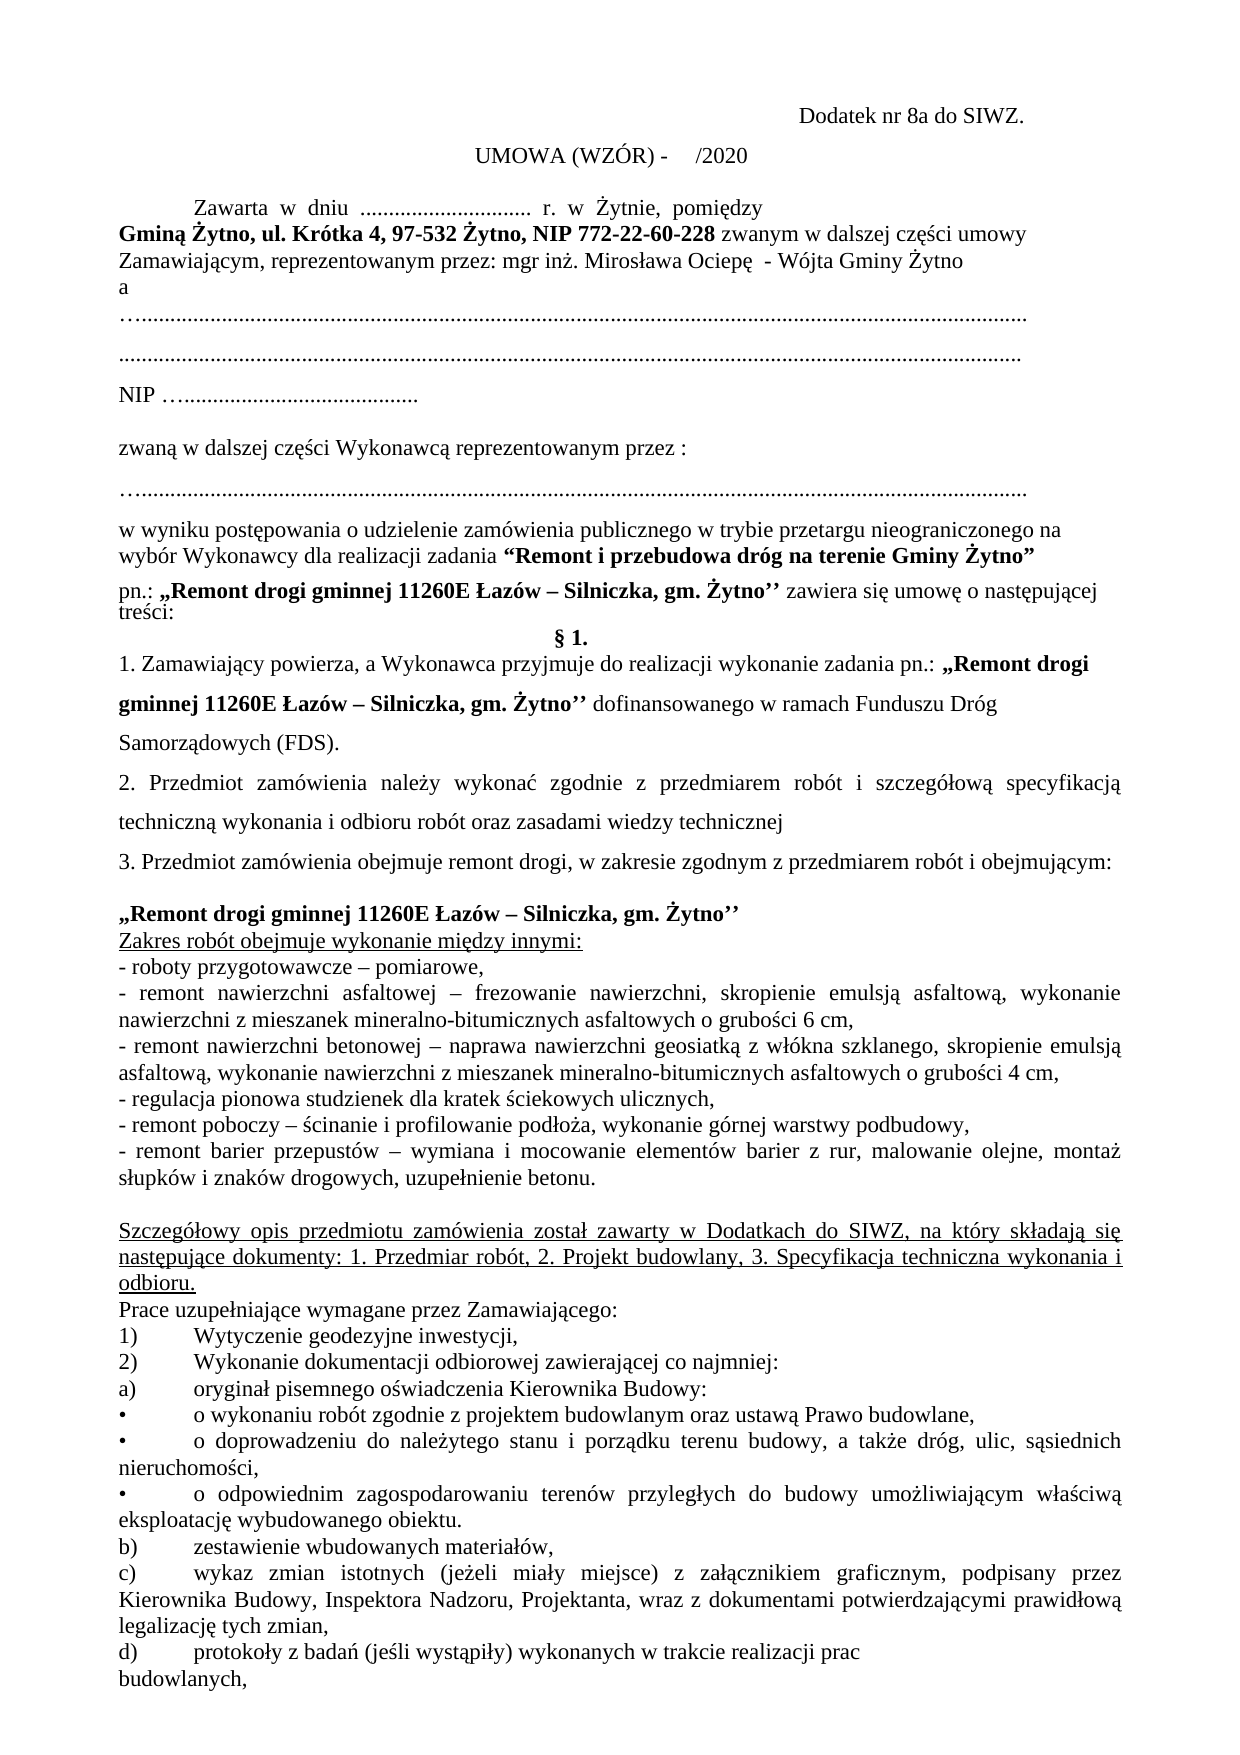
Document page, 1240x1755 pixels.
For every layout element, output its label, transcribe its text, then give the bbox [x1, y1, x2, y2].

text …........................................................................................................................................................... [118, 475, 1123, 501]
text - remont poboczy – ścinanie i profilowanie podłoża, wykonanie górnej warstwy podbudowy, [118, 1111, 1123, 1138]
text Szczegółowy opis przedmiotu zamówienia został zawarty w Dodatkach do SIWZ, na który składają się [118, 1217, 1123, 1240]
text - remont nawierzchni asfaltowej – frezowanie nawierzchni, skropienie emulsją asfaltową, wykonanie nawierzchni z mieszanek mineralno-bitumicznych asfaltowych o grubości 6 cm, [118, 979, 1123, 1032]
text UMOWA (WZÓR) - /2020 [474, 142, 1123, 169]
text - remont nawierzchni betonowej – naprawa nawierzchni geosiatką z włókna szklanego, skropienie emulsją asfaltową, wykonanie nawierzchni z mieszanek mineralno-bitumicznych asfaltowych o grubości 4 cm, [118, 1032, 1123, 1085]
text - remont barier przepustów – wymiana i mocowanie elementów barier z rur, malowanie olejne, montaż słupków i znaków drogowych, uzupełnienie betonu. [118, 1138, 1123, 1190]
text d) protokoły z badań (jeśli wystąpiły) wykonanych w trakcie realizacji prac [118, 1638, 1123, 1665]
text a [118, 273, 1123, 299]
text zwaną w dalszej części Wykonawcą reprezentowanym przez : [118, 434, 1123, 461]
text następujące dokumenty: 1. Przedmiar robót, 2. Projekt budowlany, 3. Specyfikacja techniczna wykonania i [118, 1241, 1123, 1266]
text • o wykonaniu robót zgodnie z projektem budowlanym oraz ustawą Prawo budowlane, [118, 1401, 1123, 1427]
text 2) Wykonanie dokumentacji odbiorowej zawierającej co najmniej: [118, 1348, 1123, 1375]
text Zawarta w dniu .............................. r. w Żytnie, pomiędzy [193, 194, 1123, 221]
text NIP …......................................... [118, 381, 1123, 407]
text - roboty przygotowawcze – pomiarowe, [118, 953, 1123, 979]
text …........................................................................................................................................................... [118, 299, 1123, 326]
text • o odpowiednim zagospodarowaniu terenów przyległych do budowy umożliwiającym właściwą eksploatację wybudowanego obiektu. [118, 1480, 1123, 1533]
text c) wykaz zmian istotnych (jeżeli miały miejsce) z załącznikiem graficznym, podpisany przez Kierownika Budowy, Inspektora Nadzoru, Projektanta, wraz z dokumentami potwierdzającymi prawidłową legalizację tych zmian, [118, 1559, 1123, 1638]
text § 1. [118, 624, 1123, 650]
text Gminą Żytno, ul. Krótka 4, 97-532 Żytno, NIP 772-22-60-228 zwanym w dalszej części umowy Zamawiającym, reprezentowanym przez: mgr inż. Mirosława Ociepę - Wójta Gminy Żytno [118, 221, 1123, 273]
text Prace uzupełniające wymagane przez Zamawiającego: [118, 1296, 1123, 1322]
text b) zestawienie wbudowanych materiałów, [118, 1533, 1123, 1559]
text 2. Przedmiot zamówienia należy wykonać zgodnie z przedmiarem robót i szczegółową specyfikacją techniczną wykonania i odbioru robót oraz zasadami wiedzy technicznej [118, 769, 1123, 834]
text „Remont drogi gminnej 11260E Łazów – Silniczka, gm. Żytno’’ [118, 900, 1123, 927]
text a) oryginał pisemnego oświadczenia Kierownika Budowy: [118, 1375, 1123, 1401]
text Dodatek nr 8a do SIWZ. [118, 102, 1123, 128]
text Zakres robót obejmuje wykonanie między innymi: [118, 927, 1123, 953]
text w wyniku postępowania o udzielenie zamówienia publicznego w trybie przetargu nieograniczonego na wybór Wykonawcy dla realizacji zadania “Remont i przebudowa dróg na terenie Gminy Żytno” [118, 516, 1123, 568]
text • o doprowadzeniu do należytego stanu i porządku terenu budowy, a także dróg, ulic, sąsiednich nieruchomości, [118, 1427, 1123, 1480]
text pn.: „Remont drogi gminnej 11260E Łazów – Silniczka, gm. Żytno’’ zawiera się umowę o następującej treści: [118, 582, 1123, 624]
text budowlanych, [118, 1665, 1123, 1691]
text .............................................................................................................................................................. [118, 340, 1123, 367]
text - regulacja pionowa studzienek dla kratek ściekowych ulicznych, [118, 1085, 1123, 1111]
text odbioru. [118, 1267, 1123, 1296]
text 1. Zamawiający powierza, a Wykonawca przyjmuje do realizacji wykonanie zadania pn.: „Remont drogi gminnej 11260E Łazów – Silniczka, gm. Żytno’’ dofinansowanego w ramach Funduszu Dróg Samorządowych (FDS). [118, 650, 1123, 756]
text 3. Przedmiot zamówienia obejmuje remont drogi, w zakresie zgodnym z przedmiarem robót i obejmującym: [118, 848, 1123, 874]
text 1) Wytyczenie geodezyjne inwestycji, [118, 1322, 1123, 1348]
